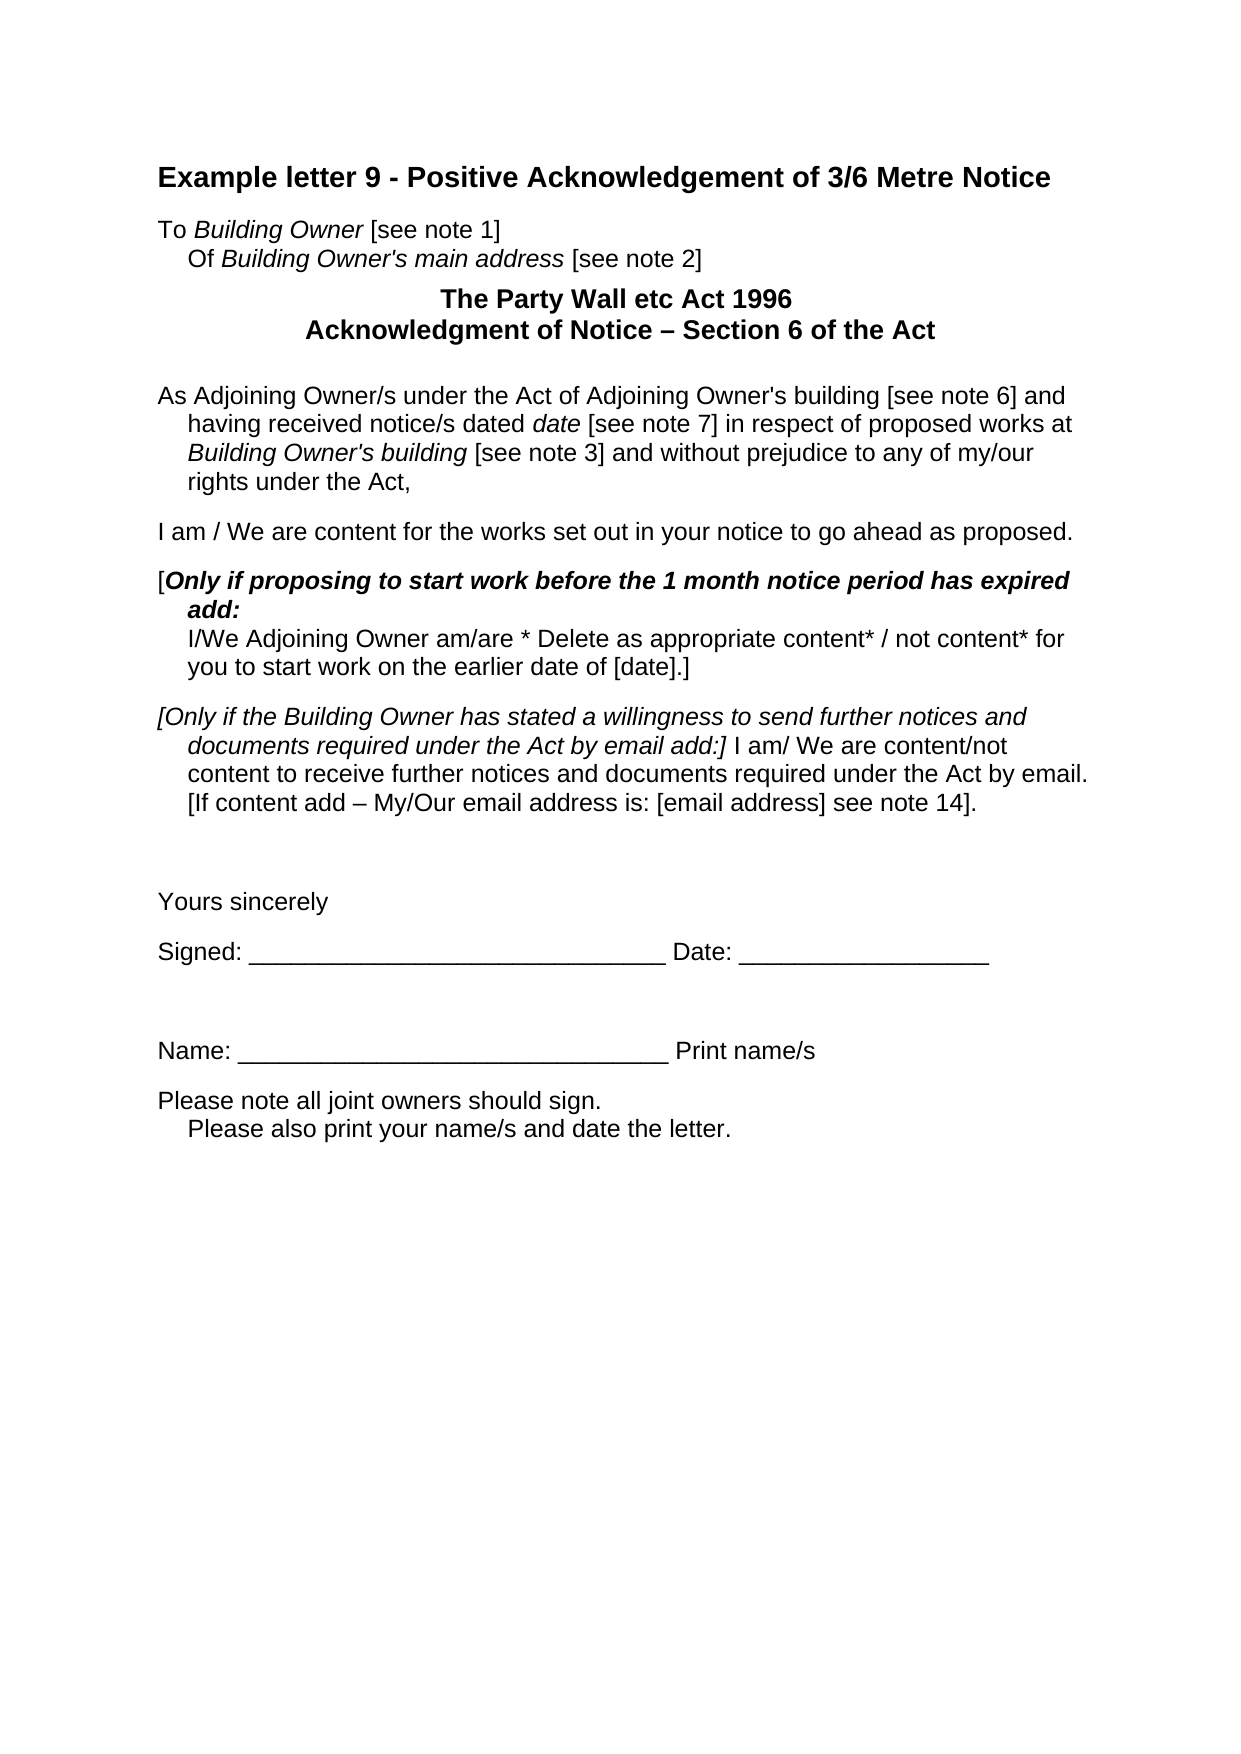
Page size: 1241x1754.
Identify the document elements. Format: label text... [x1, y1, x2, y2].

text [Only if the Building Owner has stated a willingness to send further notices and documents required under the Act by email add:] I am/ We are content/not content to receive further notices and documents required under the Act by email. [If content add – My/Our email address is: [email address] see note 14]. [157, 702, 1090, 817]
subtitle The Party Wall etc Act 1996 Acknowledgment of Notice – Section 6 of the Act [150, 283, 1090, 345]
text Signed: ______________________________ Date: __________________ [157, 937, 1090, 966]
text As Adjoining Owner/s under the Act of Adjoining Owner's building [see note 6] and having received notice/s dated date [see note 7] in respect of proposed works at Building Owner's building [see note 3] and without prejudice to any of my/our rights under the Act, [157, 381, 1090, 496]
text Yours sincerely [157, 887, 1090, 916]
text I am / We are content for the works set out in your notice to go ahead as proposed. [157, 516, 1090, 545]
text Please note all joint owners should sign. Please also print your name/s and date the letter. [157, 1086, 1090, 1143]
text [Only if proposing to start work before the 1 month notice period has expired add: I/We Adjoining Owner am/are * Delete as appropriate content* / not content* for you to start work on the earlier date of [date].] [157, 566, 1090, 681]
text To Building Owner [see note 1] Of Building Owner's main address [see note 2] [157, 215, 1090, 272]
text Name: _______________________________ Print name/s [157, 1036, 1090, 1065]
text Example letter 9 - Positive Acknowledgement of 3/6 Metre Notice [157, 160, 1090, 194]
